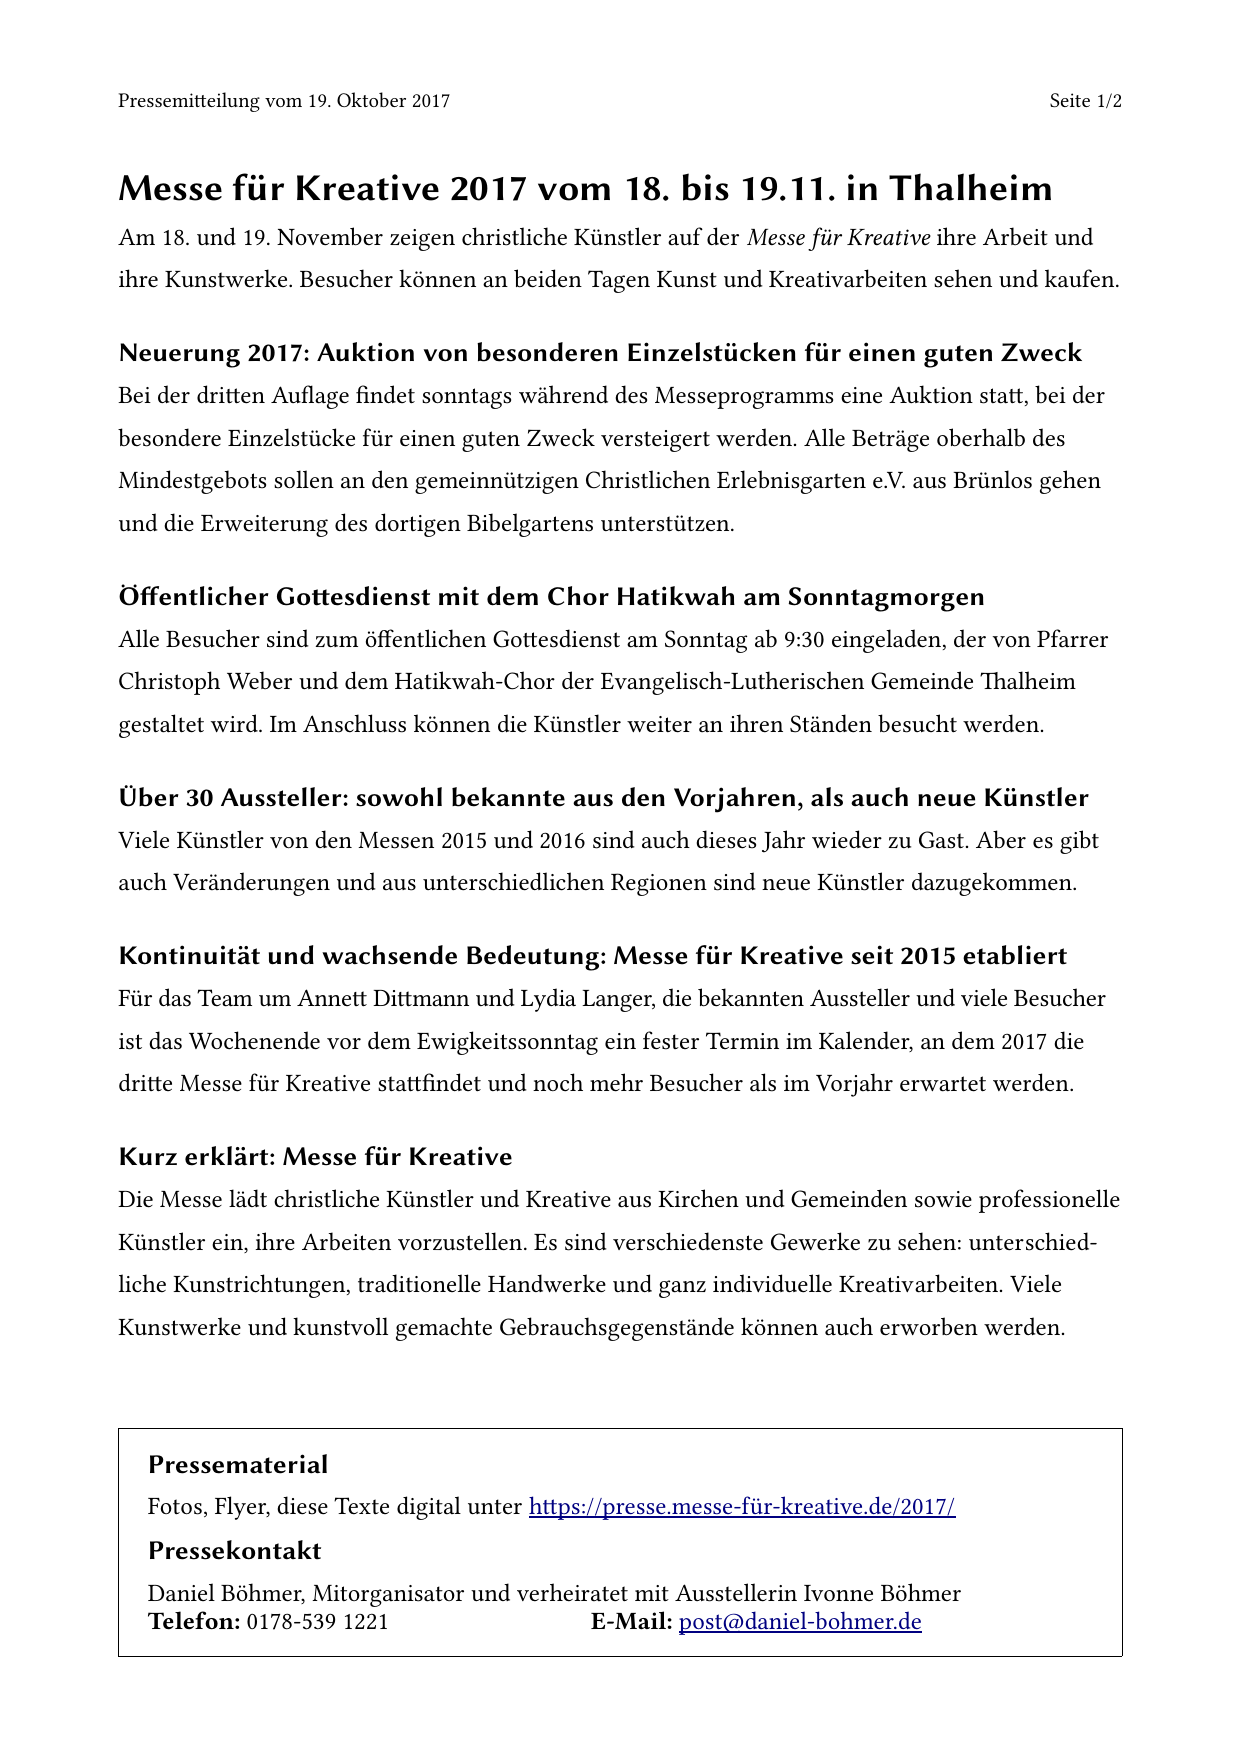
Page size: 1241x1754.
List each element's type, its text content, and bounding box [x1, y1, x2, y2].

text Alle Besucher sind zum öffentlichen Gottesdienst am Sonntag ab 9:30 eingeladen, der von Pfarrer Christoph Weber und dem Hatikwah-Chor der Evangelisch-Lutherischen Gemeinde Thalheim gestaltet wird. Im Anschluss können die Künstler weiter an ihren Ständen besucht werden. [118, 624, 1122, 739]
subtitle Kontinuität und wachsende Bedeutung: Messe für Kreative seit 2015 etabliert [118, 940, 1122, 971]
text Für das Team um Annett Dittmann und Lydia Langer, die bekannten Aussteller und viele Besucher ist das Wochenende vor dem Ewigkeitssonntag ein fester Termin im Kalender, an dem 2017 die dritte Messe für Kreative stattfindet und noch mehr Besucher als im Vorjahr erwartet werden. [118, 984, 1122, 1098]
table_header Pressematerial Fotos, Flyer, diese Texte digital unter https://presse.messe-für-kreative.de/2017/ Pressekontakt Daniel Böhmer, Mitorganisator und verheiratet mit Ausstellerin Ivonne Böhmer Telefon: 0178-539 1221 E-Mail: post@daniel-bohmer.de [119, 1429, 1122, 1656]
subtitle Öffentlicher Gottesdienst mit dem Chor Hatikwah am Sonntagmorgen [118, 581, 1122, 612]
subtitle Messe für Kreative 2017 vom 18. bis 19.11. in Thalheim [118, 167, 1122, 210]
text Bei der dritten Auflage findet sonntags während des Messeprogramms eine Auktion statt, bei der besondere Einzelstücke für einen guten Zweck versteigert werden. Alle Beträge oberhalb des Mindestgebots sollen an den gemeinnützigen Christlichen Erlebnisgarten e.V. aus Brünlos gehen und die Erweiterung des dortigen Bibelgartens unterstützen. [118, 381, 1122, 538]
text Am 18. und 19. November zeigen christliche Künstler auf der Messe für Kreative ihre Arbeit und ihre Kunstwerke. Besucher können an beiden Tagen Kunst und Kreativarbeiten sehen und kaufen. [118, 222, 1122, 294]
subtitle Über 30 Aussteller: sowohl bekannte aus den Vorjahren, als auch neue Künstler [118, 782, 1122, 813]
subtitle Kurz erklärt: Messe für Kreative [118, 1141, 1122, 1172]
subtitle Neuerung 2017: Auktion von besonderen Einzelstücken für einen guten Zweck [118, 337, 1122, 368]
text Die Messe lädt christliche Künstler und Kreative aus Kirchen und Gemeinden sowie professionelle Künstler ein, ihre Arbeiten vorzustellen. Es sind verschiedenste Gewerke zu sehen: unter­schied­liche Kunstrichtungen, traditionelle Handwerke und ganz individuelle Kreativ­arbeiten. Viele Kunst­werke und kunstvoll gemachte Gebrauchsgegenstände können auch erworben werden. [118, 1185, 1122, 1342]
text Viele Künstler von den Messen 2015 und 2016 sind auch dieses Jahr wieder zu Gast. Aber es gibt auch Veränderungen und aus unterschiedlichen Regionen sind neue Künstler dazugekommen. [118, 826, 1122, 897]
